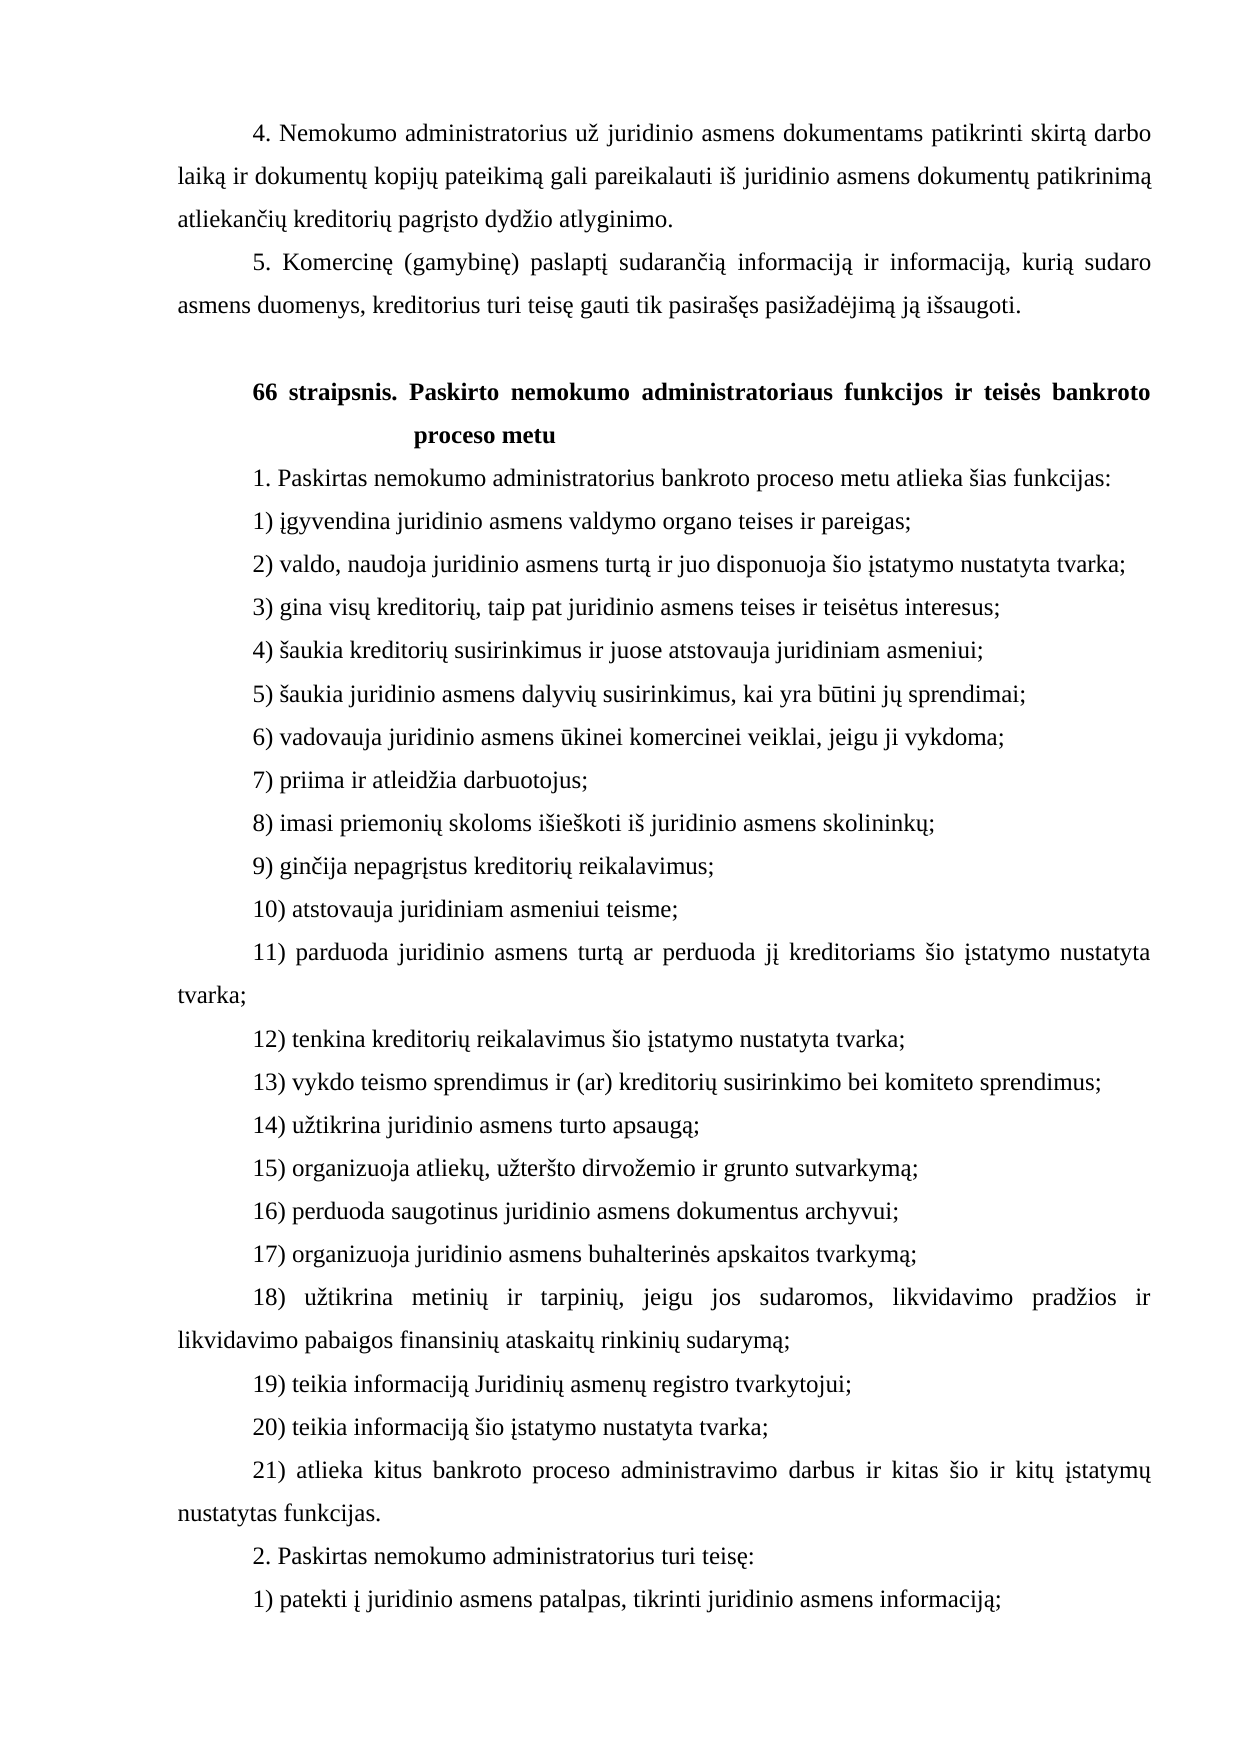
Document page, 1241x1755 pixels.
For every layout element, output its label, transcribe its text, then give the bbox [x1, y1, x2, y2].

text 66 straipsnis. Paskirto nemokumo administratoriaus funkcijos ir teisės bankroto proceso metu [252, 377, 1152, 449]
text 1) įgyvendina juridinio asmens valdymo organo teises ir pareigas; [177, 506, 1152, 535]
text 5. Komercinę (gamybinę) paslaptį sudarančią informaciją ir informaciją, kurią sudaro asmens duomenys, kreditorius turi teisę gauti tik pasirašęs pasižadėjimą ją išsaugoti. [177, 247, 1152, 319]
text 2. Paskirtas nemokumo administratorius turi teisę: [177, 1541, 1152, 1570]
text 12) tenkina kreditorių reikalavimus šio įstatymo nustatyta tvarka; [177, 1024, 1152, 1052]
text 13) vykdo teismo sprendimus ir (ar) kreditorių susirinkimo bei komiteto sprendimus; [177, 1067, 1152, 1096]
text 19) teikia informaciją Juridinių asmenų registro tvarkytojui; [177, 1369, 1152, 1397]
text 2) valdo, naudoja juridinio asmens turtą ir juo disponuoja šio įstatymo nustatyta tvarka; [177, 549, 1152, 578]
text 17) organizuoja juridinio asmens buhalterinės apskaitos tvarkymą; [177, 1239, 1152, 1268]
text 7) priima ir atleidžia darbuotojus; [177, 765, 1152, 794]
text 1) patekti į juridinio asmens patalpas, tikrinti juridinio asmens informaciją; [177, 1584, 1152, 1613]
text 9) ginčija nepagrįstus kreditorių reikalavimus; [177, 851, 1152, 880]
text 3) gina visų kreditorių, taip pat juridinio asmens teises ir teisėtus interesus; [177, 592, 1152, 621]
text 15) organizuoja atliekų, užteršto dirvožemio ir grunto sutvarkymą; [177, 1153, 1152, 1182]
text 18) užtikrina metinių ir tarpinių, jeigu jos sudaromos, likvidavimo pradžios ir likvidavimo pabaigos finansinių ataskaitų rinkinių sudarymą; [177, 1282, 1152, 1354]
text 20) teikia informaciją šio įstatymo nustatyta tvarka; [177, 1412, 1152, 1441]
text 10) atstovauja juridiniam asmeniui teisme; [177, 894, 1152, 923]
text 21) atlieka kitus bankroto proceso administravimo darbus ir kitas šio ir kitų įstatymų nustatytas funkcijas. [177, 1455, 1152, 1527]
text 1. Paskirtas nemokumo administratorius bankroto proceso metu atlieka šias funkcijas: [177, 463, 1152, 492]
text 5) šaukia juridinio asmens dalyvių susirinkimus, kai yra būtini jų sprendimai; [177, 679, 1152, 707]
text 8) imasi priemonių skoloms išieškoti iš juridinio asmens skolininkų; [177, 808, 1152, 837]
text 4) šaukia kreditorių susirinkimus ir juose atstovauja juridiniam asmeniui; [177, 636, 1152, 664]
text 4. Nemokumo administratorius už juridinio asmens dokumentams patikrinti skirtą darbo laiką ir dokumentų kopijų pateikimą gali pareikalauti iš juridinio asmens dokumentų patikrinimą atliekančių kreditorių pagrįsto dydžio atlyginimo. [177, 118, 1152, 233]
text 16) perduoda saugotinus juridinio asmens dokumentus archyvui; [177, 1196, 1152, 1225]
text 11) parduoda juridinio asmens turtą ar perduoda jį kreditoriams šio įstatymo nustatyta tvarka; [177, 937, 1152, 1009]
text 6) vadovauja juridinio asmens ūkinei komercinei veiklai, jeigu ji vykdoma; [177, 722, 1152, 751]
text 14) užtikrina juridinio asmens turto apsaugą; [177, 1110, 1152, 1139]
